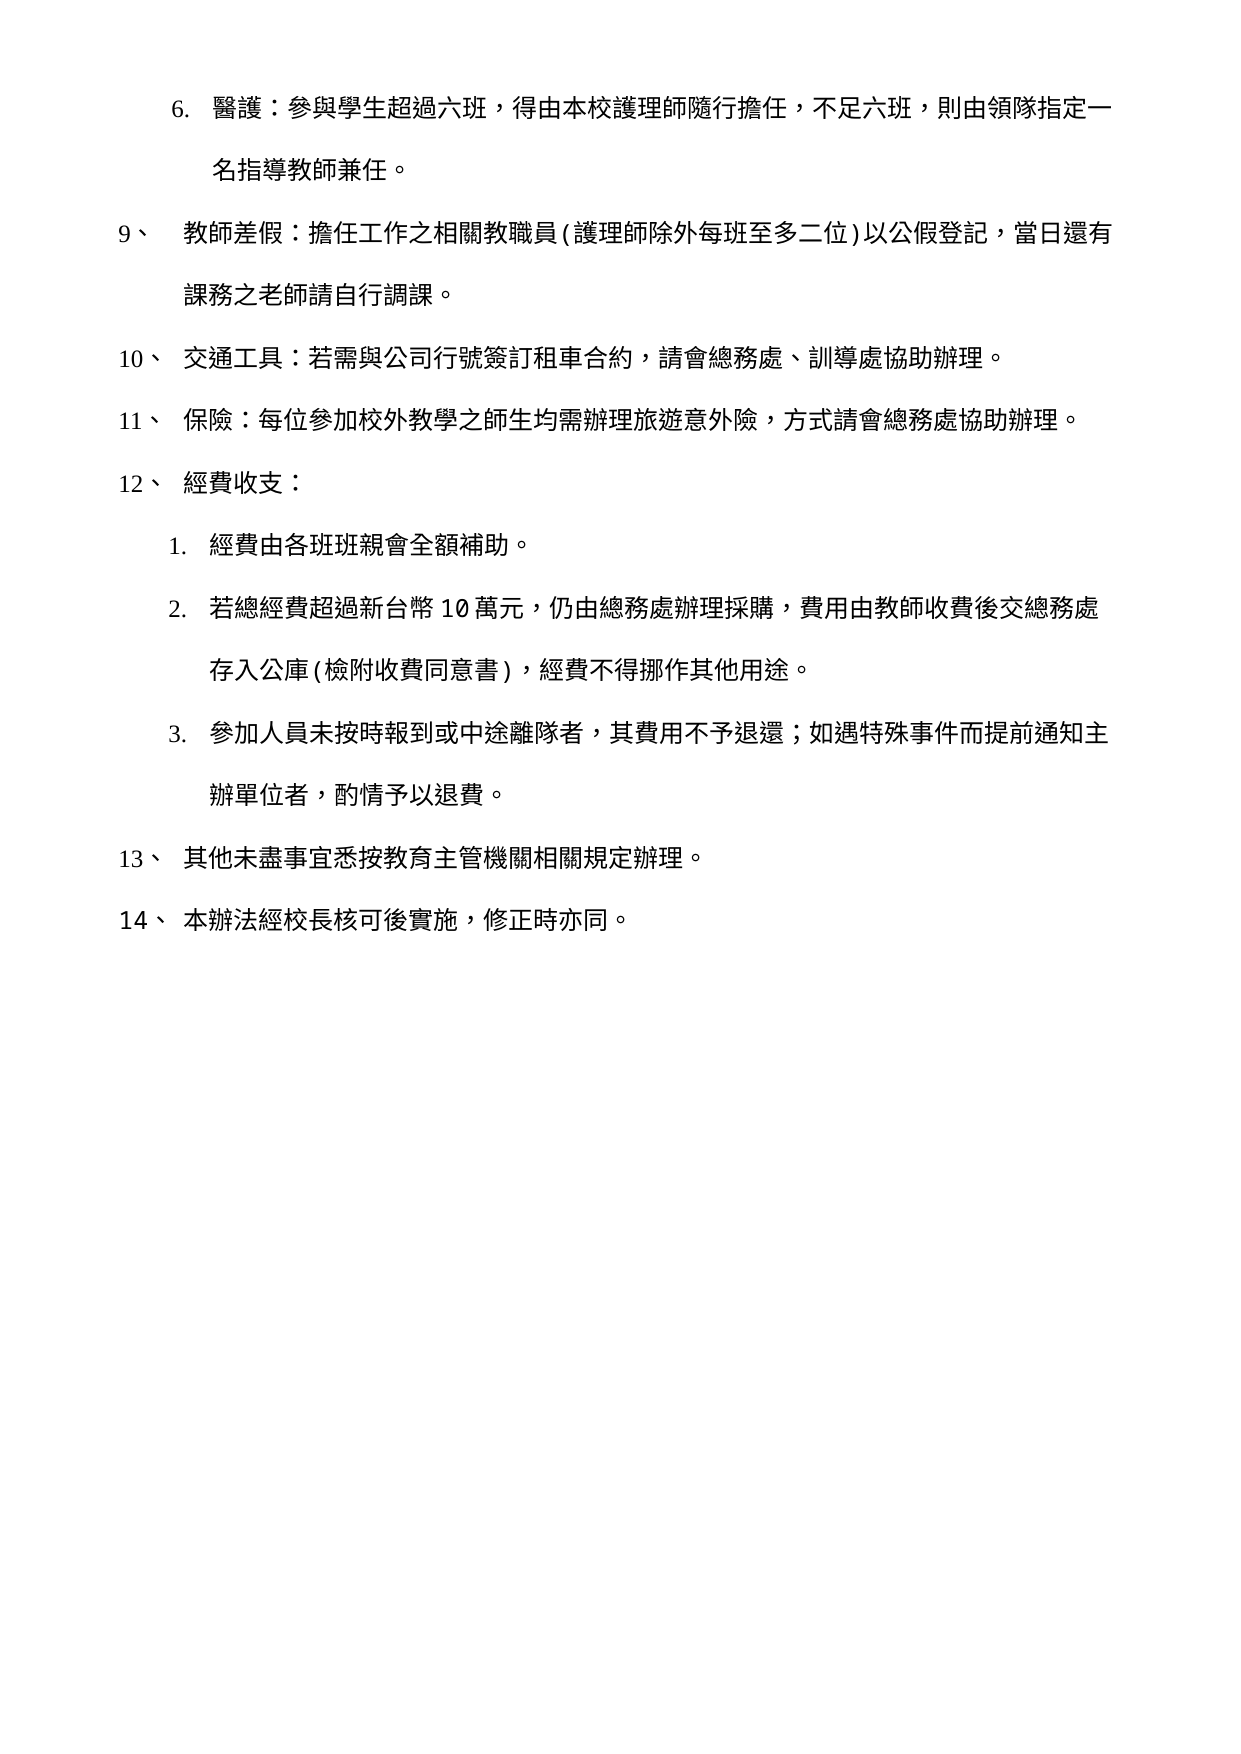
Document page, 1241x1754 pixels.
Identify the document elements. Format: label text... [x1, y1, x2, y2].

list 保險：每位參加校外教學之師生均需辦理旅遊意外險，方式請會總務處協助辦理。 [118, 377, 1122, 439]
list 醫護：參與學生超過六班，得由本校護理師隨行擔任，不足六班，則由領隊指定一名指導教師兼任。 [171, 64, 1122, 189]
list 交通工具：若需與公司行號簽訂租車合約，請會總務處、訓導處協助辦理。 [118, 314, 1122, 377]
list 經費收支： [118, 439, 1122, 502]
list 教師差假：擔任工作之相關教職員(護理師除外每班至多二位)以公假登記，當日還有課務之老師請自行調課。 [118, 189, 1122, 314]
list 經費由各班班親會全額補助。 [168, 502, 1122, 564]
list 其他未盡事宜悉按教育主管機關相關規定辦理。 [118, 814, 1122, 877]
list 參加人員未按時報到或中途離隊者，其費用不予退還；如遇特殊事件而提前通知主辦單位者，酌情予以退費。 [168, 689, 1122, 814]
list 本辦法經校長核可後實施，修正時亦同。 [118, 877, 1122, 939]
list 若總經費超過新台幣10萬元，仍由總務處辦理採購，費用由教師收費後交總務處存入公庫(檢附收費同意書)，經費不得挪作其他用途。 [168, 564, 1122, 689]
